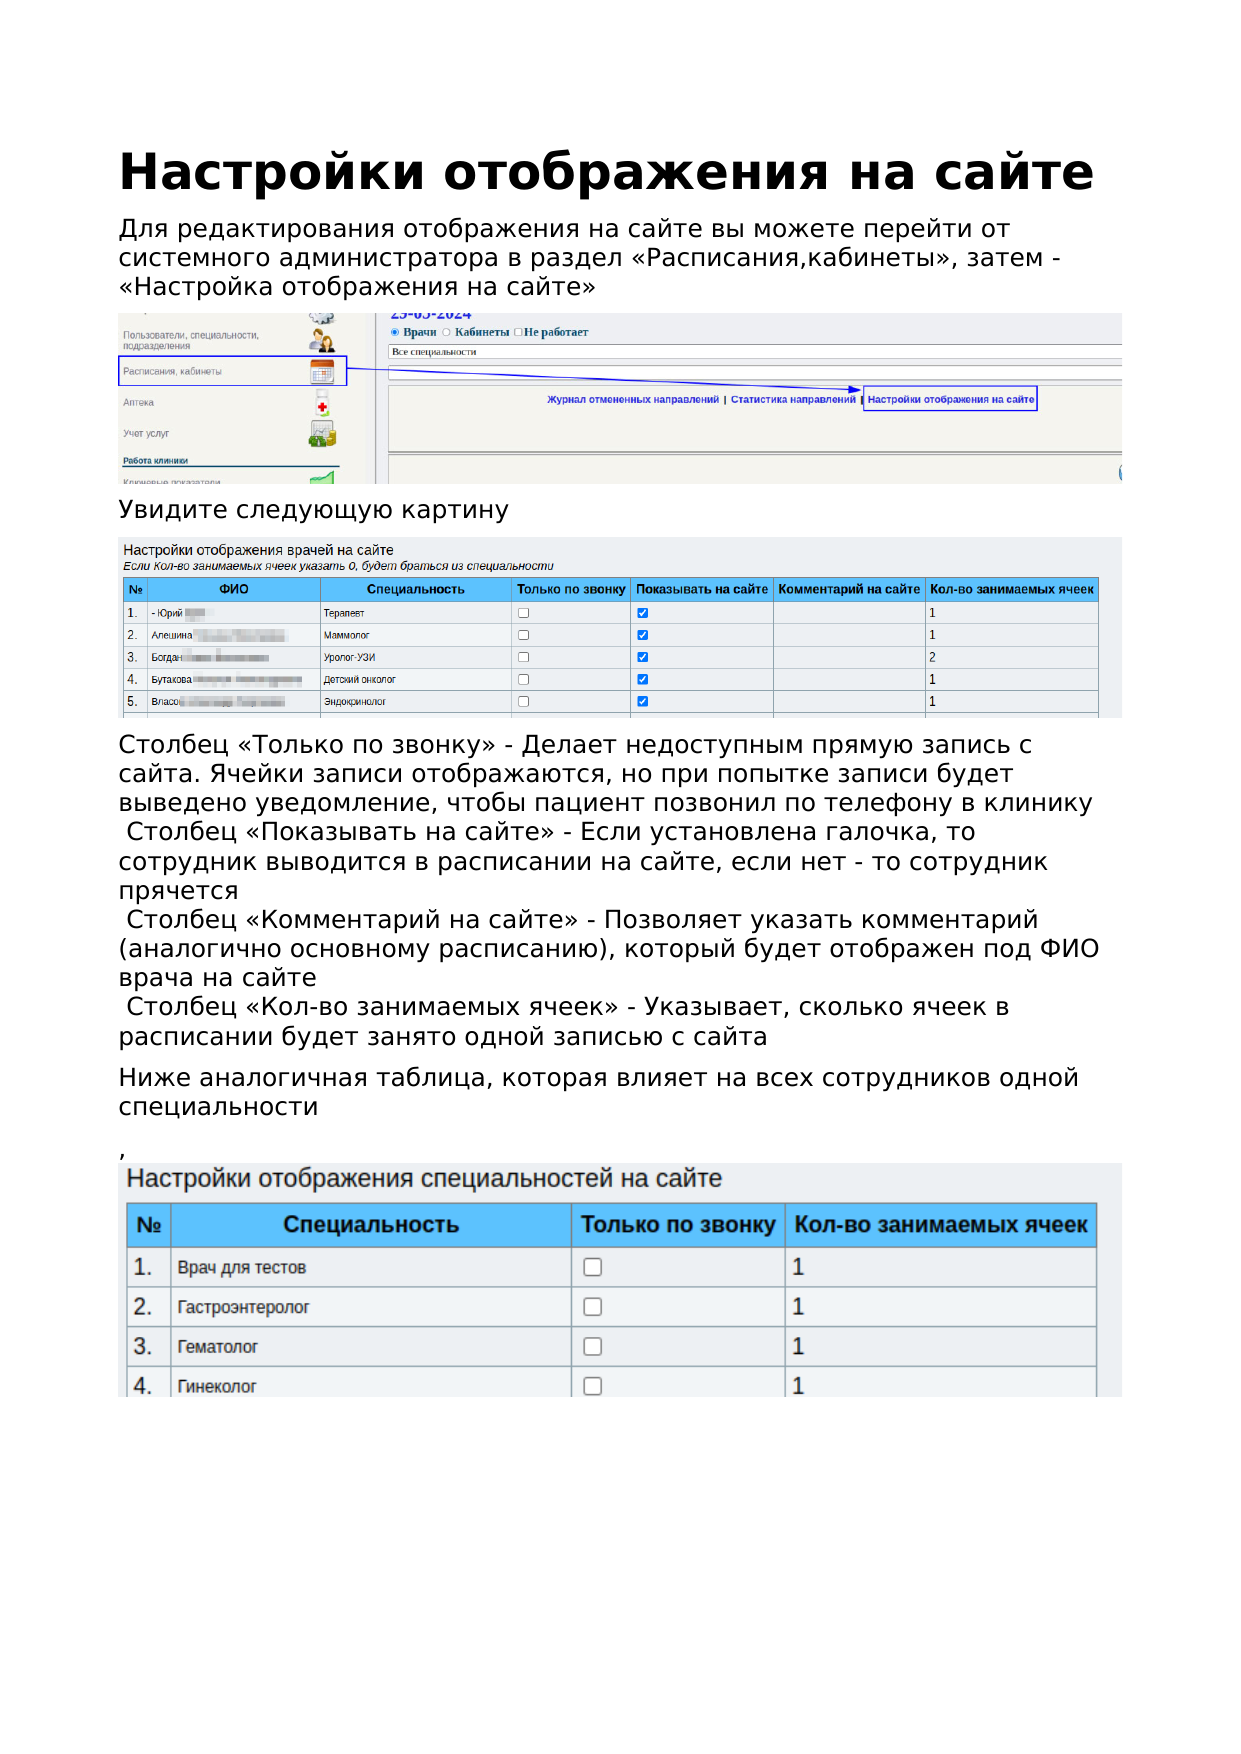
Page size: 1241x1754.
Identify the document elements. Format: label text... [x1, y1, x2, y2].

text , [118, 1134, 1122, 1163]
subtitle Настройки отображения на сайте [118, 143, 1122, 201]
text Ниже аналогичная таблица, которая влияет на всех сотрудников одной специальности [118, 1063, 1122, 1122]
picture [118, 537, 1123, 718]
text Столбец «Только по звонку» - Делает недоступным прямую запись с сайта. Ячейки записи отображаются, но при попытке записи будет выведено уведомление, чтобы пациент позвонил по телефону в клинику Столбец «Показывать на сайте» - Если установлена галочка, то сотрудник выводится в расписании на сайте, если нет - то сотрудник прячется Столбец «Комментарий на сайте» - Позволяет указать комментарий (аналогично основному расписанию), который будет отображен под ФИО врача на сайте Столбец «Кол-во занимаемых ячеек» - Указывает, сколько ячеек в расписании будет занято одной записью с сайта [118, 730, 1122, 1051]
text Для редактирования отображения на сайте вы можете перейти от системного администратора в раздел «Расписания,кабинеты», затем - «Настройка отображения на сайте» [118, 214, 1122, 301]
picture [118, 313, 1123, 484]
picture [118, 1163, 1123, 1397]
text Увидите следующую картину [118, 496, 1122, 525]
